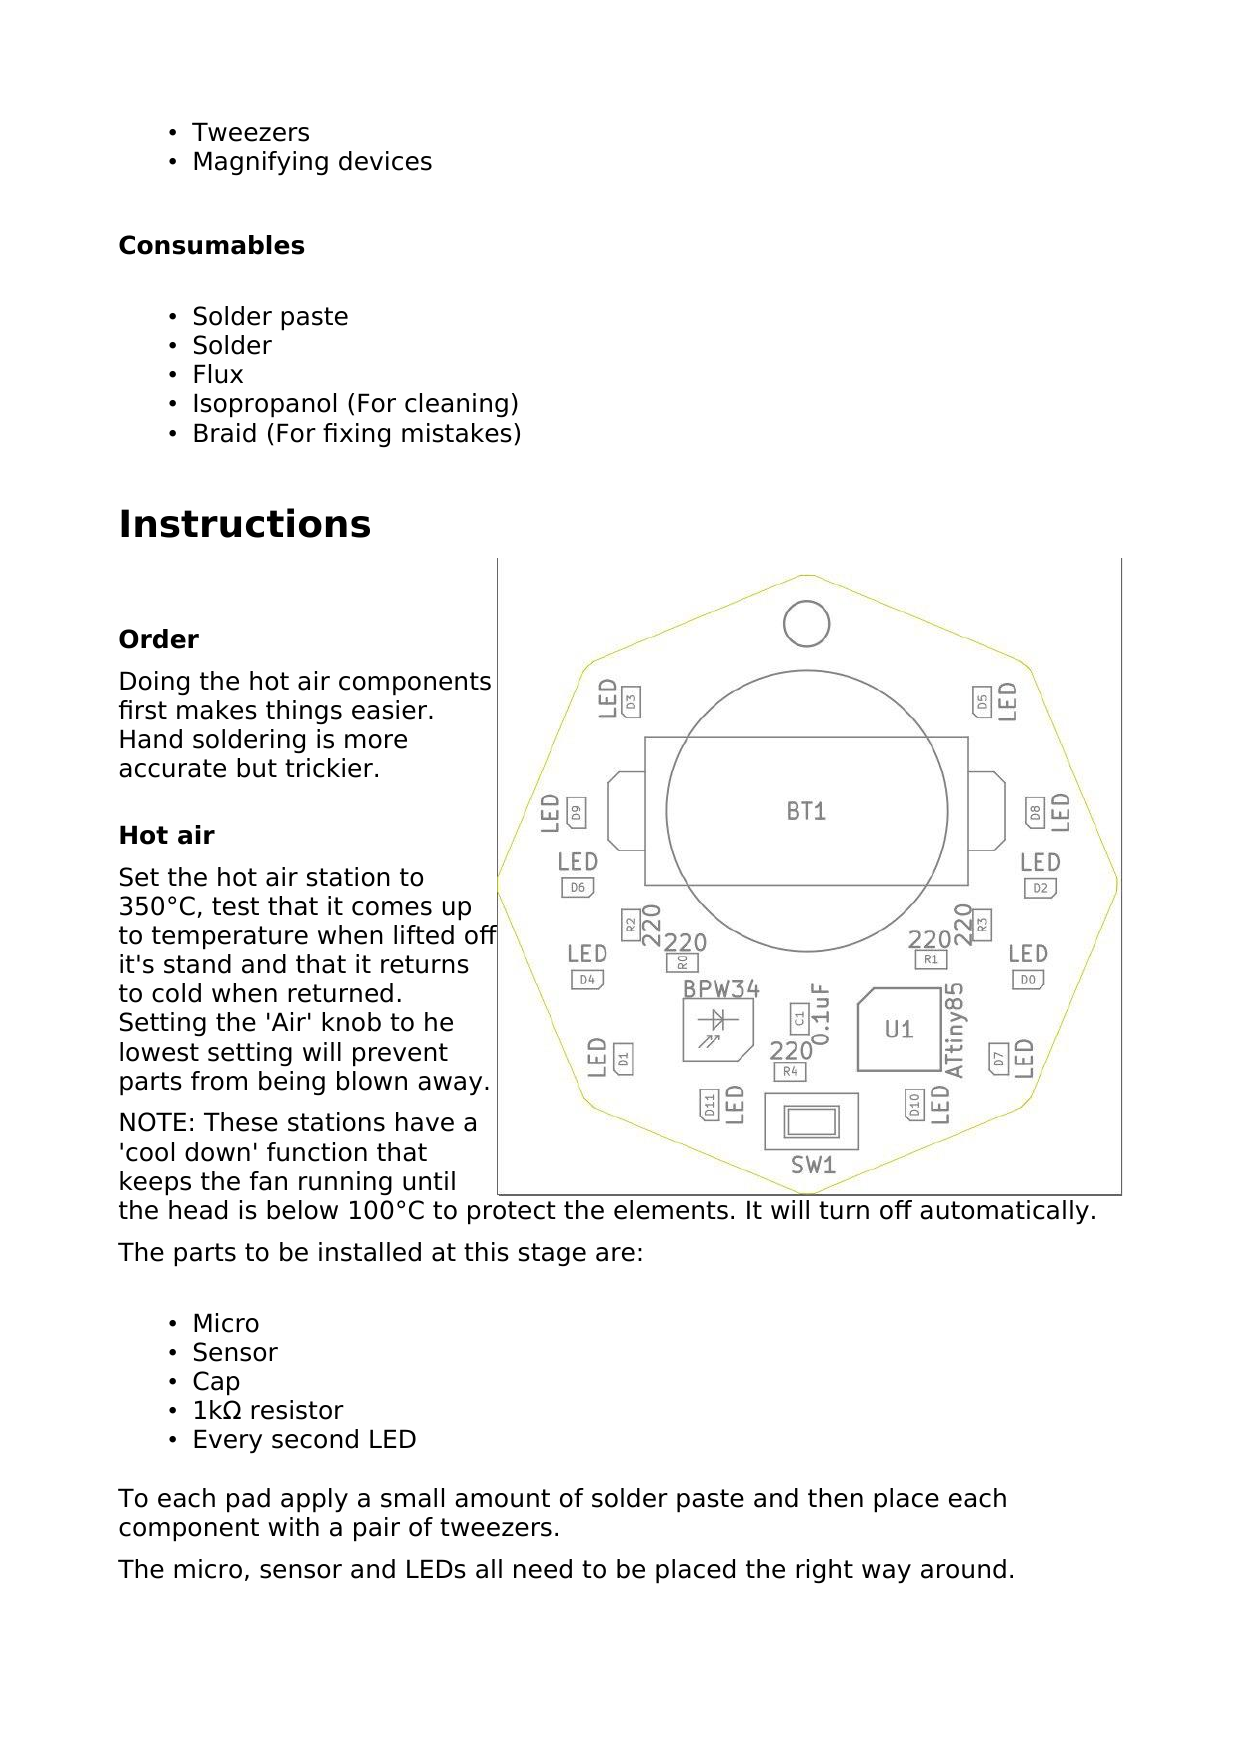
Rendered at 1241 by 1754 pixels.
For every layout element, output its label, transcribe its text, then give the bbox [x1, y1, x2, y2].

list Every second LED [177, 1426, 1122, 1455]
list Micro [177, 1309, 1122, 1338]
subtitle Instructions [118, 502, 1122, 546]
list Cap [177, 1367, 1122, 1396]
list Tweezers [177, 118, 1122, 147]
list Sensor [177, 1338, 1122, 1367]
list Magnifying devices [177, 147, 1122, 176]
list Isopropanol (For cleaning) [177, 389, 1122, 419]
list 1kΩ resistor [177, 1396, 1122, 1426]
list Braid (For fixing mistakes) [177, 419, 1122, 448]
text Doing the hot air components first makes things easier. Hand soldering is more accurate but trickier. [118, 667, 497, 783]
subtitle Order [118, 625, 497, 654]
list Flux [177, 360, 1122, 389]
text Set the hot air station to 350°C, test that it comes up to temperature when lifted off it's stand and that it returns to cold when returned. Setting the 'Air' knob to he lowest setting will prevent parts from being blown away. [118, 863, 497, 1096]
text The parts to be installed at this stage are: [118, 1238, 1122, 1267]
picture [497, 558, 1123, 1196]
list Solder paste [177, 302, 1122, 331]
list Solder [177, 331, 1122, 360]
text The micro, sensor and LEDs all need to be placed the right way around. [118, 1555, 1122, 1584]
text NOTE: These stations have a 'cool down' function that keeps the fan running until the head is below 100°C to protect the elements. It will turn off automatically. [118, 1108, 1122, 1225]
subtitle Consumables [118, 231, 1122, 260]
subtitle Hot air [118, 821, 497, 850]
text To each pad apply a small amount of solder paste and then place each component with a pair of tweezers. [118, 1484, 1122, 1542]
